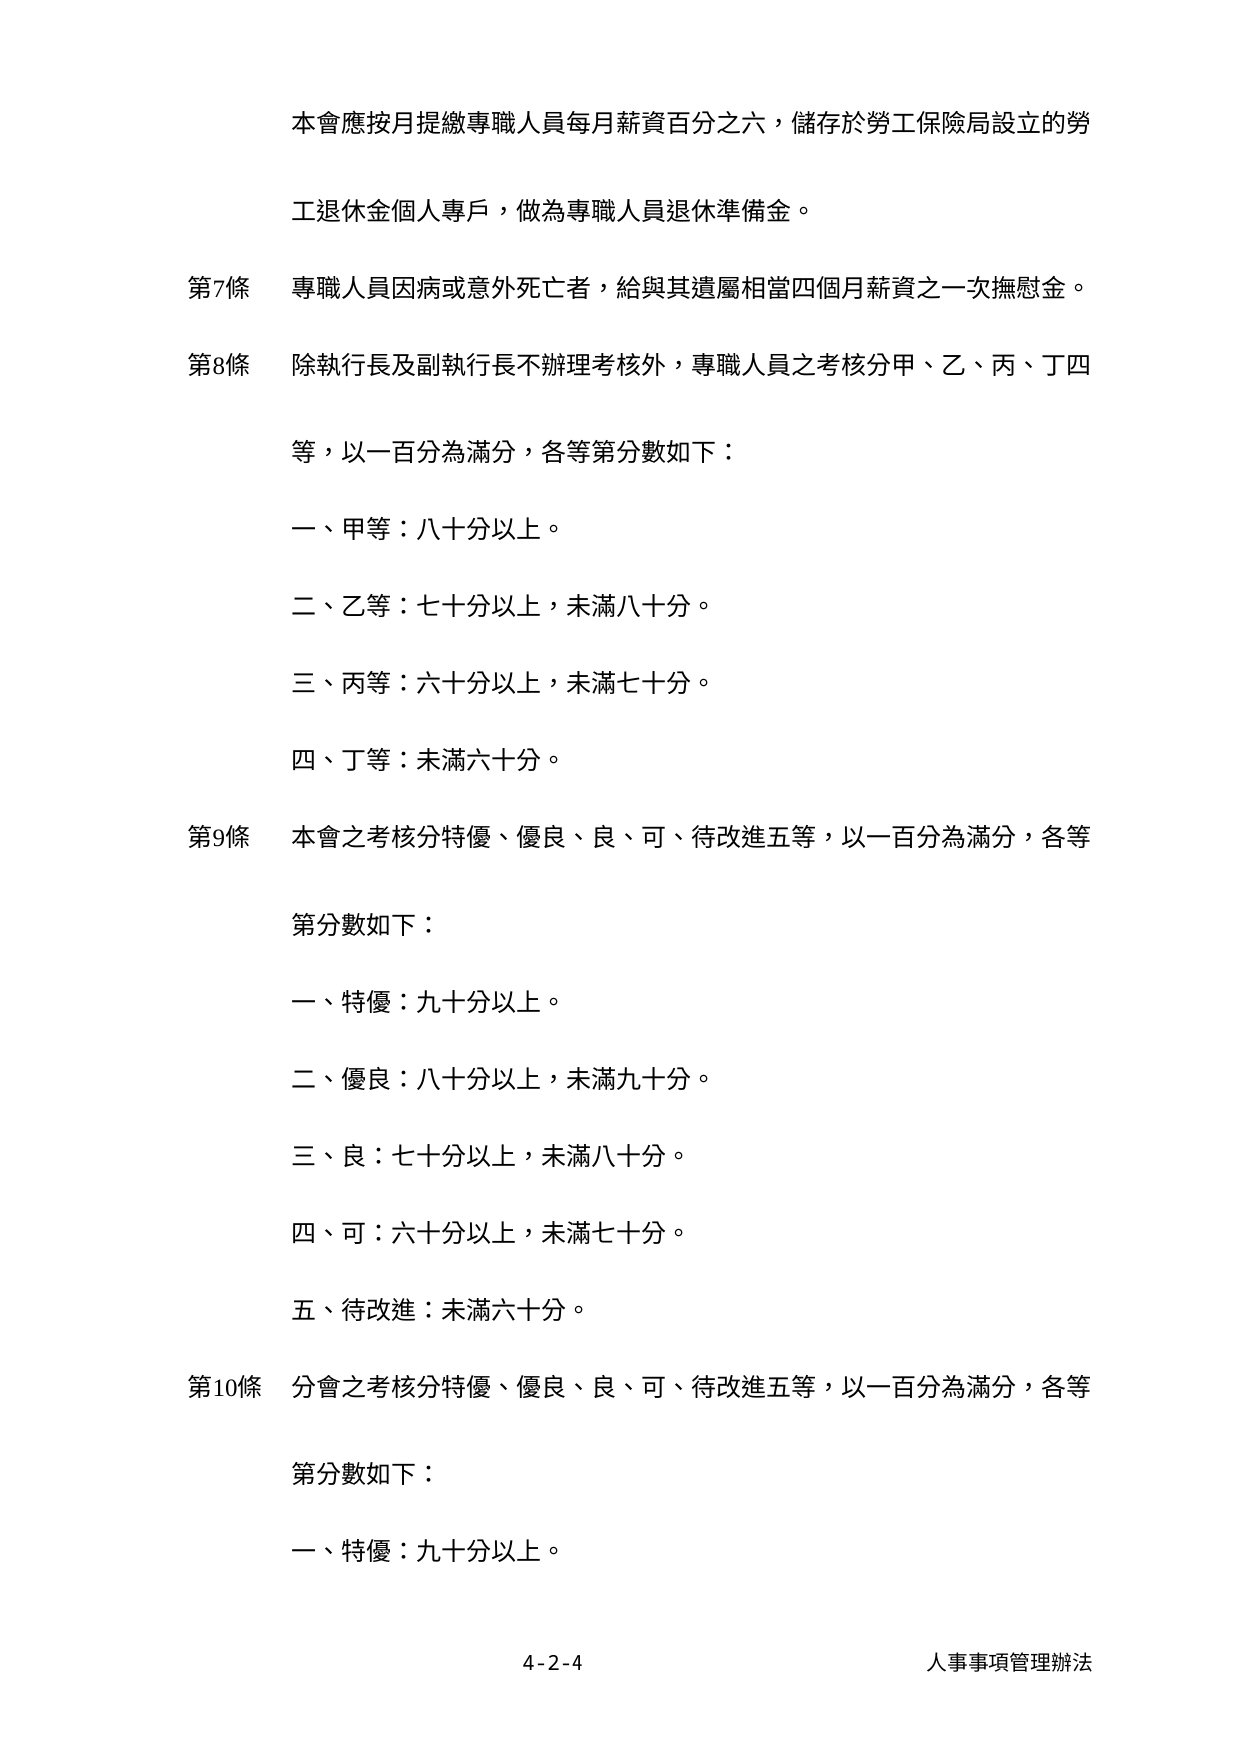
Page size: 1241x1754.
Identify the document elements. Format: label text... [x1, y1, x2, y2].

text 四、可：六十分以上，未滿七十分。 [291, 1189, 1093, 1252]
list 專職人員因病或意外死亡者，給與其遺屬相當四個月薪資之一次撫慰金。 [187, 245, 1093, 307]
text 四、丁等：未滿六十分。 [291, 717, 1093, 780]
text 一、甲等：八十分以上。 [291, 486, 1093, 549]
text 五、待改進：未滿六十分。 [291, 1267, 1093, 1329]
text 三、良：七十分以上，未滿八十分。 [291, 1113, 1093, 1175]
text 二、優良：八十分以上，未滿九十分。 [291, 1036, 1093, 1098]
list 分會之考核分特優、優良、良、可、待改進五等，以一百分為滿分，各等第分數如下： [187, 1343, 1093, 1493]
text 一、特優：九十分以上。 [291, 1508, 1093, 1571]
text 三、丙等：六十分以上，未滿七十分。 [291, 640, 1093, 703]
text 二、乙等：七十分以上，未滿八十分。 [291, 563, 1093, 626]
text 本會應按月提繳專職人員每月薪資百分之六，儲存於勞工保險局設立的勞工退休金個人專戶，做為專職人員退休準備金。 [291, 80, 1093, 230]
list 除執行長及副執行長不辦理考核外，專職人員之考核分甲、乙、丙、丁四等，以一百分為滿分，各等第分數如下： [187, 322, 1093, 472]
text 一、特優：九十分以上。 [291, 959, 1093, 1021]
list 本會之考核分特優、優良、良、可、待改進五等，以一百分為滿分，各等第分數如下： [187, 794, 1093, 944]
